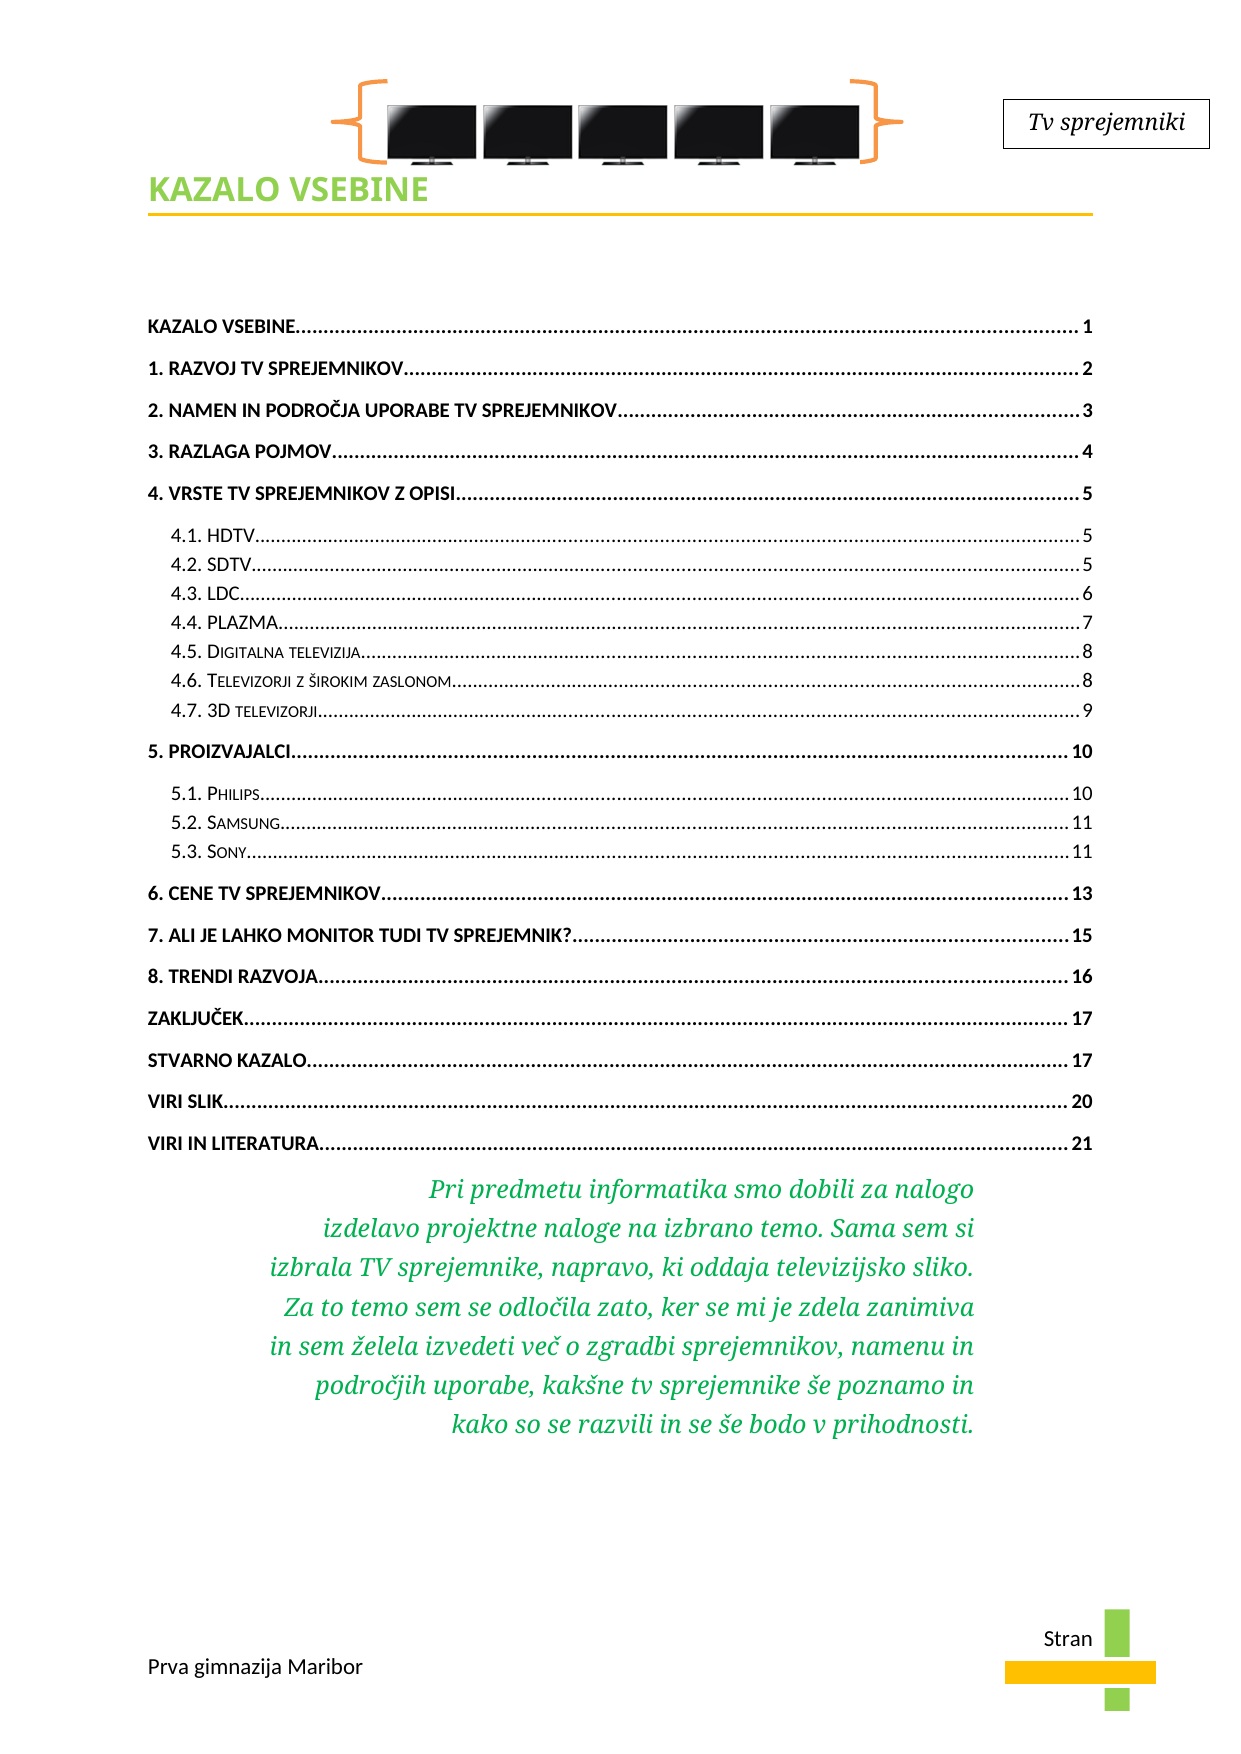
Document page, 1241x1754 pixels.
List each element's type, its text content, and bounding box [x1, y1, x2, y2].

text 4.5. Digitalna televizija 8 [171, 638, 1093, 664]
picture [674, 105, 764, 166]
text 8. TRENDI RAZVOJA 16 [148, 963, 1093, 989]
text 4.4. PLAZMA 7 [171, 609, 1093, 635]
picture [770, 105, 860, 166]
picture [387, 105, 477, 166]
text 4.2. SDTV 5 [171, 551, 1093, 576]
text 4.3. LDC 6 [171, 580, 1093, 606]
text 5.1. Philips 10 [171, 780, 1093, 806]
text 4.1. HDTV 5 [171, 522, 1093, 547]
picture [483, 105, 573, 166]
text Pri predmetu informatika smo dobili za nalogo izdelavo projektne naloge na izbrano temo. Sama sem si izbrala TV sprejemnike, napravo, ki oddaja televizijsko sliko. Za to temo sem se odločila zato, ker se mi je zdela zanimiva in sem želela izvedeti več o zgradbi sprejemnikov, namenu in področjih uporabe, kakšne tv sprejemnike še poznamo in kako so se razvili in se še bodo v prihodnosti. [266, 1172, 974, 1441]
text STVARNO KAZALO 17 [148, 1047, 1093, 1072]
text ZAKLJUČEK 17 [148, 1005, 1093, 1031]
text 4. VRSTE TV SPREJEMNIKOV Z OPISI 5 [148, 480, 1093, 506]
text 5. PROIZVAJALCI 10 [148, 738, 1093, 764]
text KAZALO VSEBINE 1 [148, 313, 1093, 339]
text VIRI IN LITERATURA 21 [148, 1130, 1093, 1156]
text 2. NAMEN IN PODROČJA UPORABE TV SPREJEMNIKOV 3 [148, 397, 1093, 422]
subtitle KAZALO VSEBINE [148, 166, 1093, 213]
text 5.2. Samsung 11 [171, 809, 1093, 835]
picture [578, 105, 668, 166]
text 6. CENE Tv sprejemnikov 13 [148, 880, 1093, 906]
text 1. RAZVOJ TV SPREJEMNIKOV 2 [148, 355, 1093, 381]
text 4.7. 3D televizorji 9 [171, 697, 1093, 722]
text VIRI SLIK 20 [148, 1088, 1093, 1114]
text 7. Ali je lahko monitor tudi TV sprejemnik? 15 [148, 922, 1093, 947]
text 4.6. Televizorji z širokim zaslonom 8 [171, 668, 1093, 693]
text 3. RAZLAGA POJMOV 4 [148, 438, 1093, 464]
text 5.3. Sony 11 [171, 838, 1093, 864]
